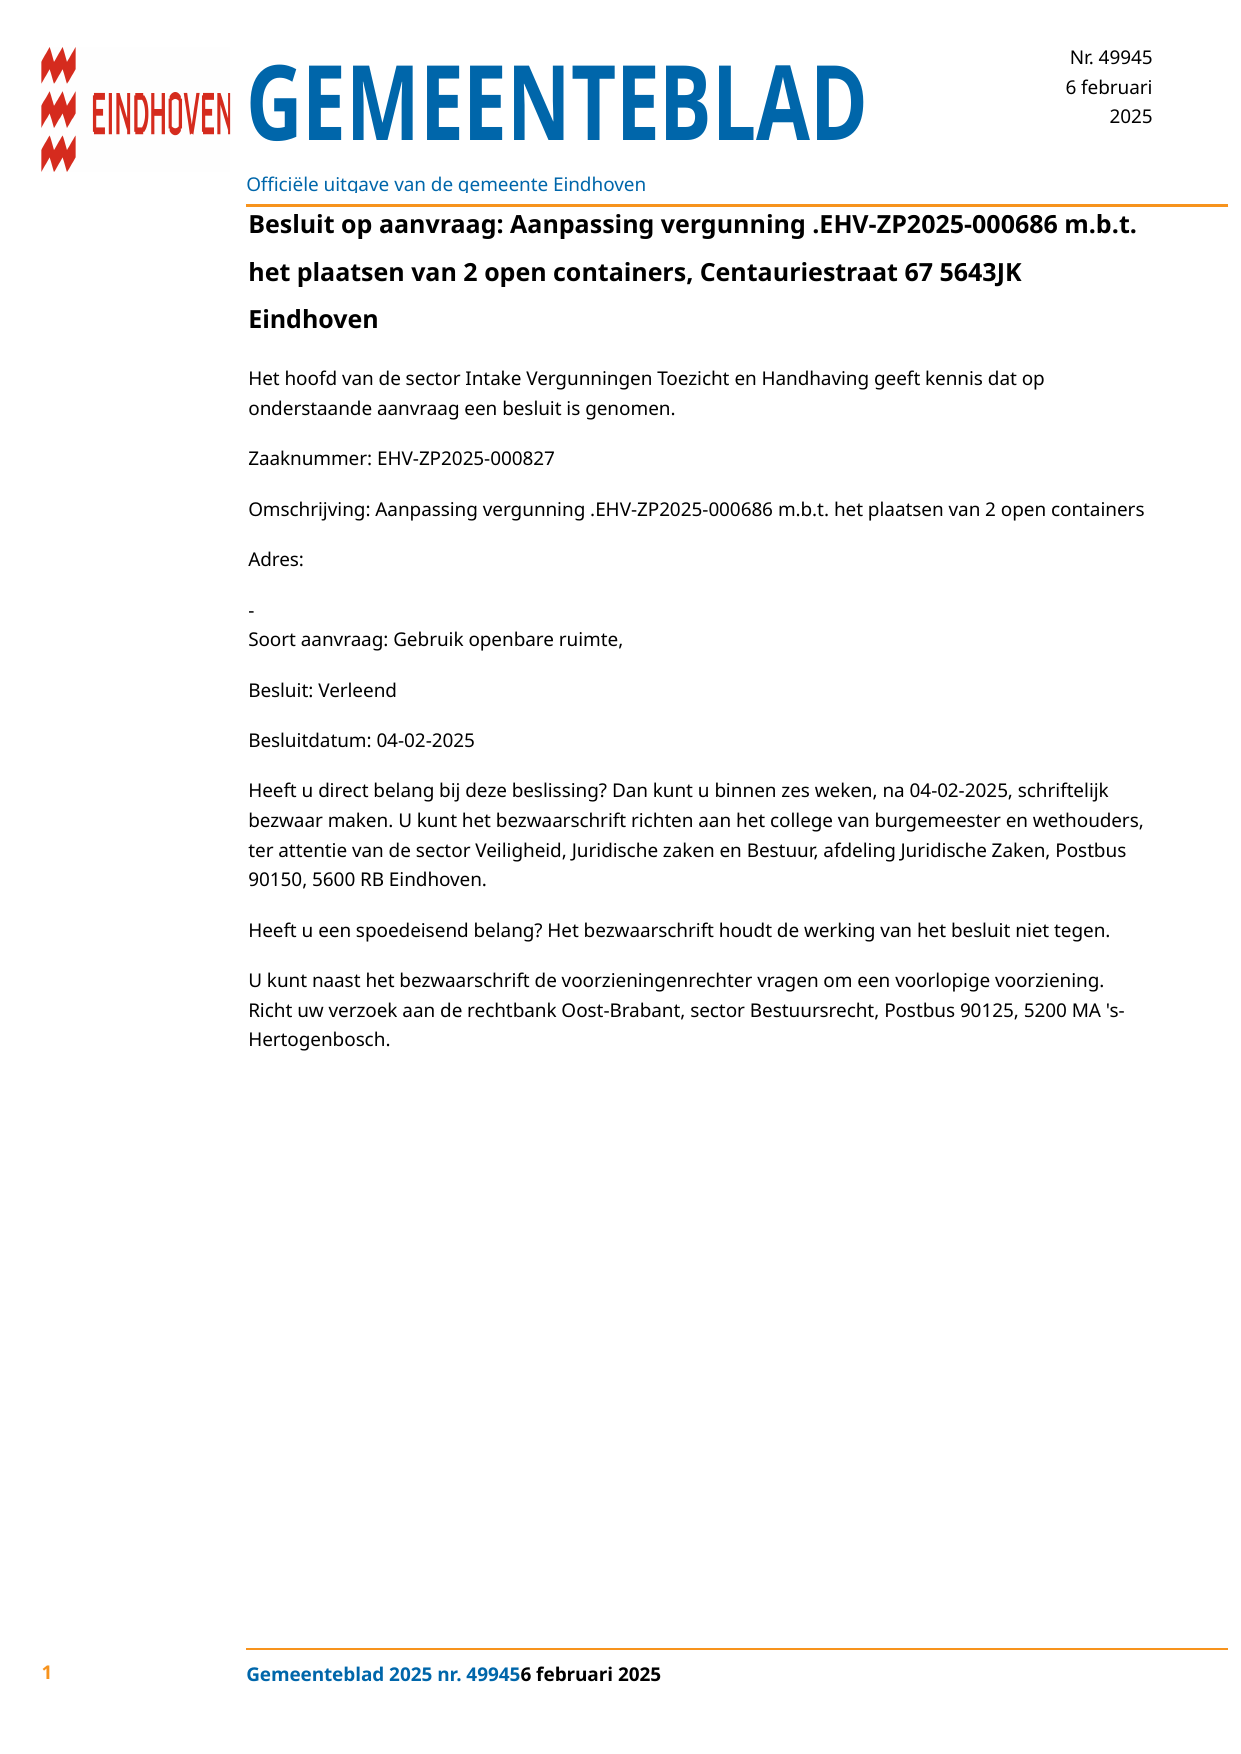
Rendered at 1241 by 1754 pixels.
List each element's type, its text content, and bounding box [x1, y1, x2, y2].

picture [41, 47, 231, 172]
text Omschrijving: Aanpassing vergunning .EHV-ZP2025-000686 m.b.t. het plaatsen van 2 open containers [248, 496, 1152, 522]
text Het hoofd van de sector Intake Vergunningen Toezicht en Handhaving geeft kennis dat op onderstaande aanvraag een besluit is genomen. [248, 366, 1152, 421]
text Soort aanvraag: Gebruik openbare ruimte, [248, 626, 1152, 652]
text Besluit: Verleend [248, 677, 1152, 702]
text Heeft u een spoedeisend belang? Het bezwaarschrift houdt de werking van het besluit niet tegen. [248, 917, 1152, 942]
text Zaaknummer: EHV-ZP2025-000827 [248, 446, 1152, 471]
text Adres: [248, 546, 1152, 572]
text Besluitdatum: 04-02-2025 [248, 727, 1152, 753]
text Besluit op aanvraag: Aanpassing vergunning .EHV-ZP2025-000686 m.b.t. het plaatsen van 2 open containers, Centauriestraat 67 5643JK Eindhoven [248, 207, 1152, 336]
text Heeft u direct belang bij deze beslissing? Dan kunt u binnen zes weken, na 04-02-2025, schriftelijk bezwaar maken. U kunt het bezwaarschrift richten aan het college van burgemeester en wethouders, ter attentie van de sector Veiligheid, Juridische zaken en Bestuur, afdeling Juridische Zaken, Postbus 90150, 5600 RB Eindhoven. [248, 778, 1152, 892]
text U kunt naast het bezwaarschrift de voorzieningenrechter vragen om een voorlopige voorziening. Richt uw verzoek aan de rechtbank Oost-Brabant, sector Bestuursrecht, Postbus 90125, 5200 MA 's-Hertogenbosch. [248, 967, 1152, 1052]
